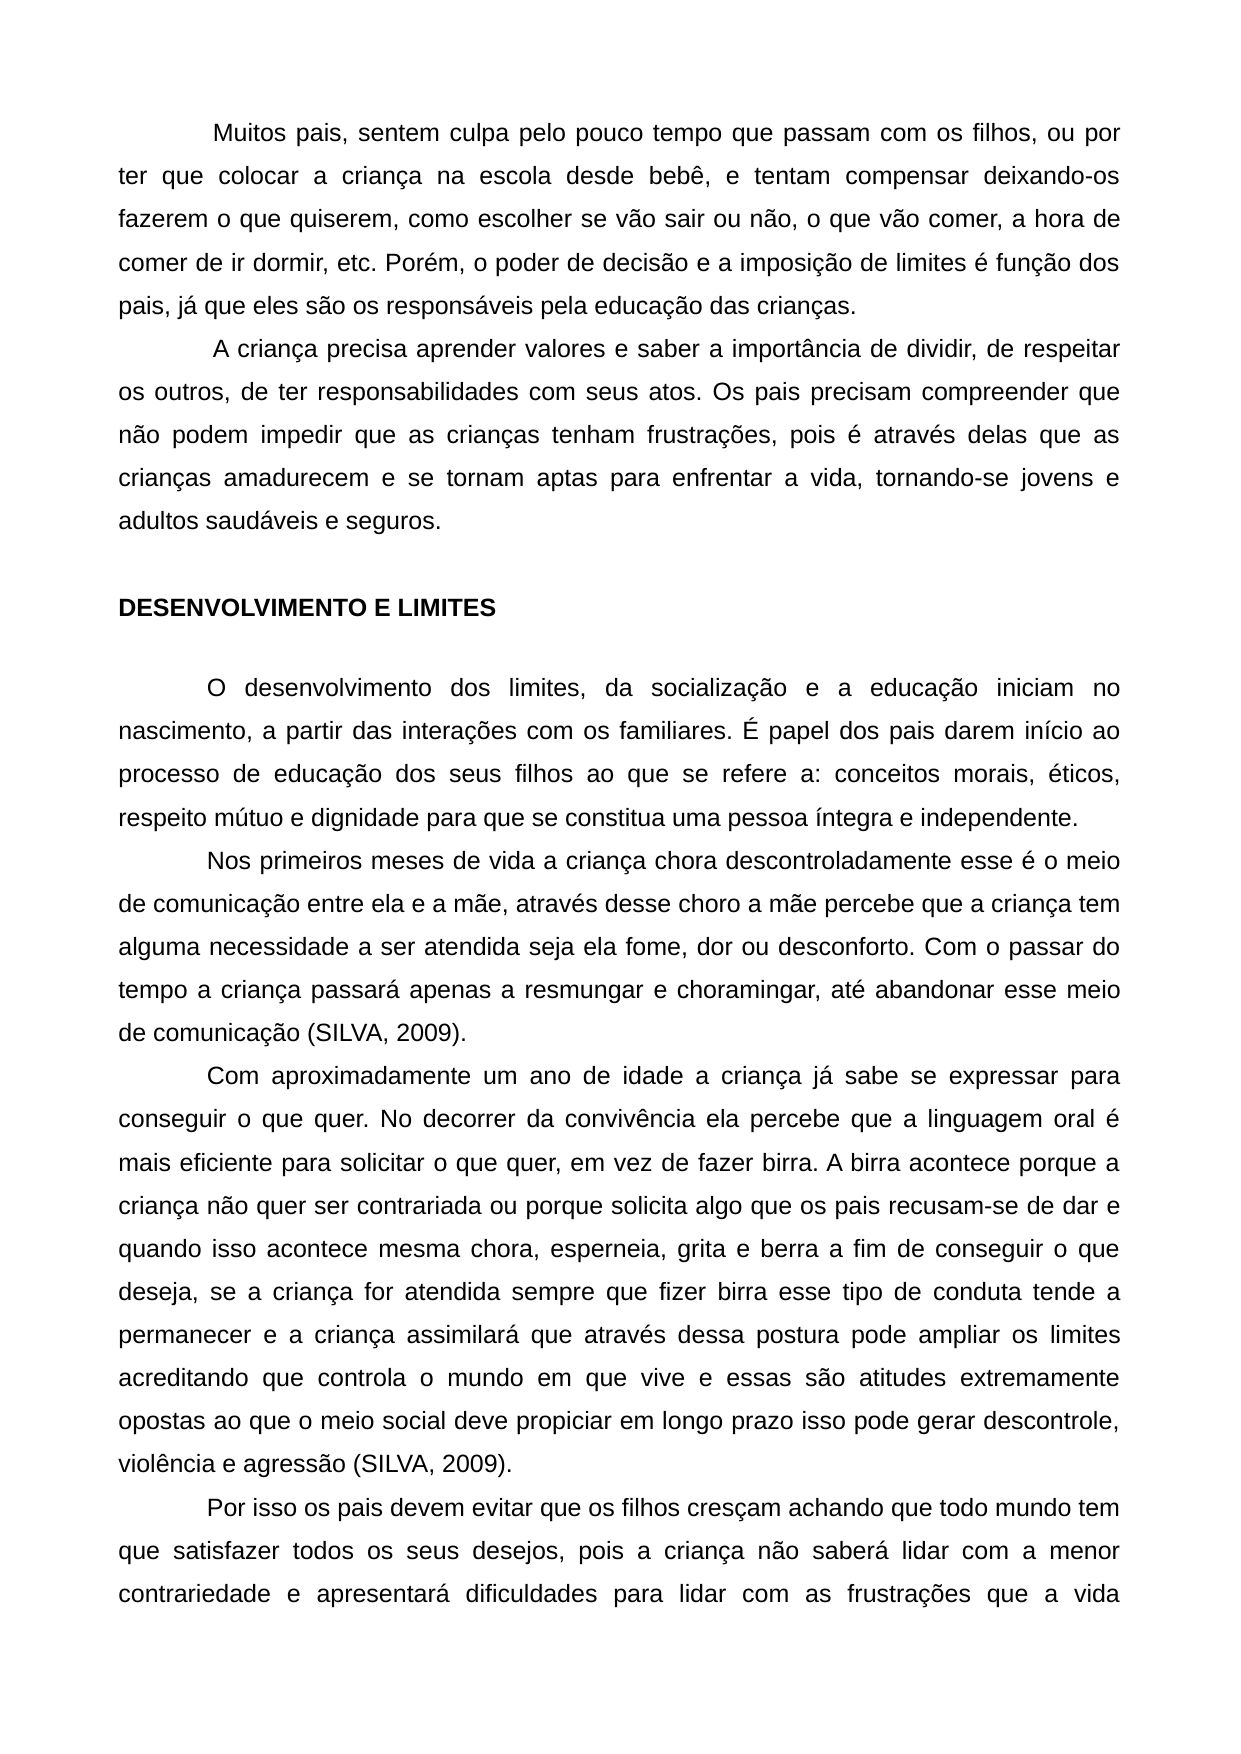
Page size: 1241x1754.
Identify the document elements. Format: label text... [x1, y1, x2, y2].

text Nos primeiros meses de vida a criança chora descontroladamente esse é o meio de comunicação entre ela e a mãe, através desse choro a mãe percebe que a criança tem alguma necessidade a ser atendida seja ela fome, dor ou desconforto. Com o passar do tempo a criança passará apenas a resmungar e choramingar, até abandonar esse meio de comunicação (SILVA, 2009). [118, 846, 1122, 1047]
text DESENVOLVIMENTO E LIMITES [118, 592, 1122, 654]
text O desenvolvimento dos limites, da socialização e a educação iniciam no nascimento, a partir das interações com os familiares. É papel dos pais darem início ao processo de educação dos seus filhos ao que se refere a: conceitos morais, éticos, respeito mútuo e dignidade para que se constitua uma pessoa íntegra e independente. [118, 673, 1122, 831]
text Muitos pais, sentem culpa pelo pouco tempo que passam com os filhos, ou por ter que colocar a criança na escola desde bebê, e tentam compensar deixando-os fazerem o que quiserem, como escolher se vão sair ou não, o que vão comer, a hora de comer de ir dormir, etc. Porém, o poder de decisão e a imposição de limites é função dos pais, já que eles são os responsáveis pela educação das crianças. [118, 118, 1122, 319]
text Com aproximadamente um ano de idade a criança já sabe se expressar para conseguir o que quer. No decorrer da convivência ela percebe que a linguagem oral é mais eficiente para solicitar o que quer, em vez de fazer birra. A birra acontece porque a criança não quer ser contrariada ou porque solicita algo que os pais recusam-se de dar e quando isso acontece mesma chora, esperneia, grita e berra a fim de conseguir o que deseja, se a criança for atendida sempre que fizer birra esse tipo de conduta tende a permanecer e a criança assimilará que através dessa postura pode ampliar os limites acreditando que controla o mundo em que vive e essas são atitudes extremamente opostas ao que o meio social deve propiciar em longo prazo isso pode gerar descontrole, violência e agressão (SILVA, 2009). [118, 1061, 1122, 1478]
text A criança precisa aprender valores e saber a importância de dividir, de respeitar os outros, de ter responsabilidades com seus atos. Os pais precisam compreender que não podem impedir que as crianças tenham frustrações, pois é através delas que as crianças amadurecem e se tornam aptas para enfrentar a vida, tornando-se jovens e adultos saudáveis e seguros. [118, 334, 1122, 535]
text Por isso os pais devem evitar que os filhos cresçam achando que todo mundo tem que satisfazer todos os seus desejos, pois a criança não saberá lidar com a menor contrariedade e apresentará dificuldades para lidar com as frustrações que a vida [118, 1492, 1122, 1607]
